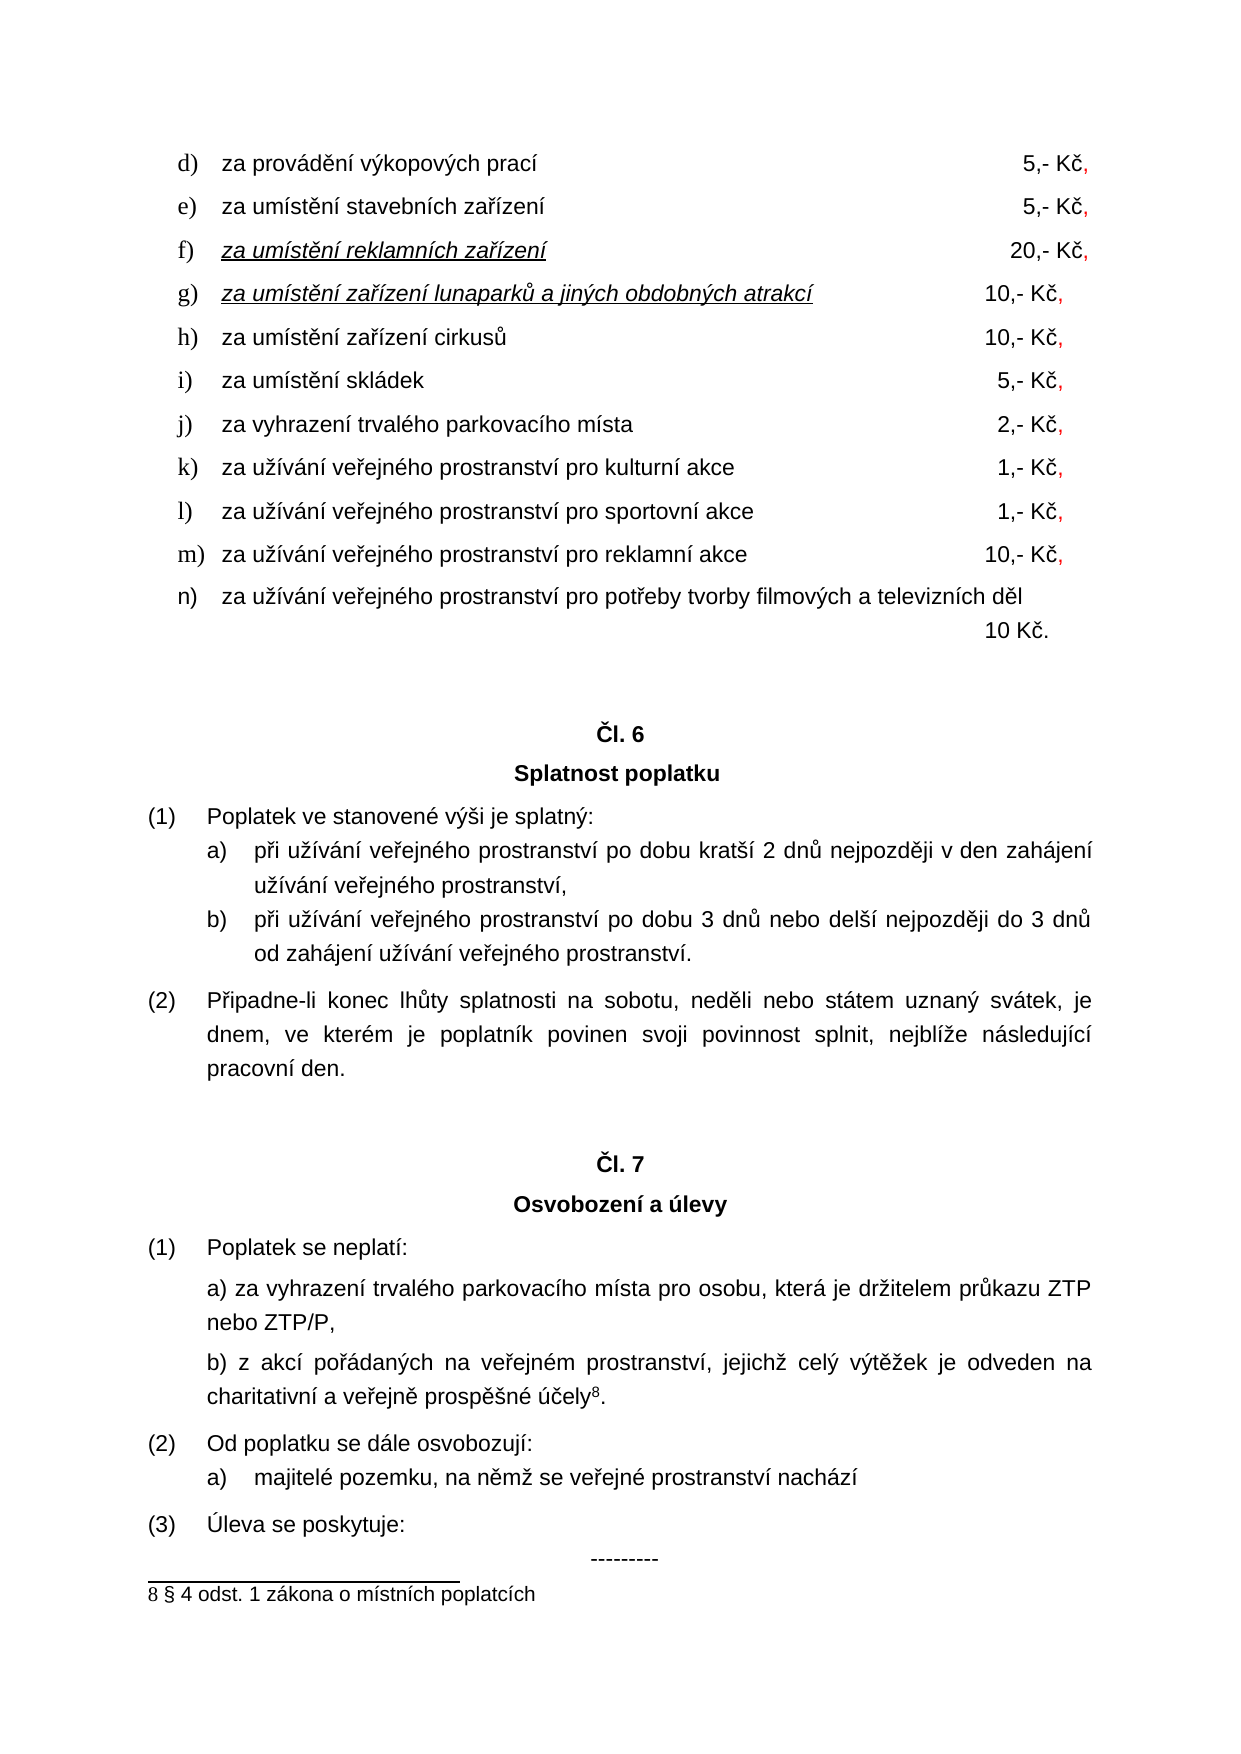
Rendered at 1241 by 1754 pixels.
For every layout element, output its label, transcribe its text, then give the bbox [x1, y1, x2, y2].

list za vyhrazení trvalého parkovacího místa 2,- Kč, [177, 409, 1093, 438]
list Poplatek se neplatí: [148, 1234, 1093, 1260]
list za umístění reklamních zařízení 20,- Kč, [177, 235, 1093, 263]
list majitelé pozemku, na němž se veřejné prostranství nachází [207, 1464, 1093, 1490]
list při užívání veřejného prostranství po dobu 3 dnů nebo delší nejpozději do 3 dnů od zahájení užívání veřejného prostranství. [207, 906, 1093, 966]
text Čl. 7 [148, 1151, 1093, 1177]
list za umístění zařízení lunaparků a jiných obdobných atrakcí 10,- Kč, [177, 278, 1093, 307]
text b) z akcí pořádaných na veřejném prostranství, jejichž celý výtěžek je odveden na charitativní a veřejně prospěšné účely. [207, 1349, 1093, 1409]
text § 4 odst. 1 zákona o místních poplatcích [148, 1582, 1093, 1606]
list za užívání veřejného prostranství pro sportovní akce 1,- Kč, [177, 496, 1093, 525]
list za užívání veřejného prostranství pro reklamní akce 10,- Kč, [177, 539, 1093, 568]
list při užívání veřejného prostranství po dobu kratší 2 dnů nejpozději v den zahájení užívání veřejného prostranství, [207, 837, 1093, 898]
list za užívání veřejného prostranství pro kulturní akce 1,- Kč, [177, 452, 1093, 481]
text Splatnost poplatku [148, 760, 1093, 787]
list Od poplatku se dále osvobozují: [148, 1430, 1093, 1456]
text a) za vyhrazení trvalého parkovacího místa pro osobu, která je držitelem průkazu ZTP nebo ZTP/P, [207, 1274, 1093, 1335]
list za umístění skládek 5,- Kč, [177, 365, 1093, 394]
list za užívání veřejného prostranství pro potřeby tvorby filmových a televizních děl 10 Kč. [177, 583, 1093, 643]
list za provádění výkopových prací 5,- Kč, [177, 148, 1093, 176]
list Připadne-li konec lhůty splatnosti na sobotu, neděli nebo státem uznaný svátek, je dnem, ve kterém je poplatník povinen svoji povinnost splnit, nejblíže následující pracovní den. [148, 987, 1093, 1081]
list Poplatek ve stanovené výši je splatný: [148, 803, 1093, 830]
text Čl. 6 [148, 721, 1093, 748]
text Osvobození a úlevy [148, 1191, 1093, 1217]
list za umístění zařízení cirkusů 10,- Kč, [177, 322, 1093, 351]
text --------- [549, 1545, 1093, 1571]
list Úleva se poskytuje: [148, 1511, 1093, 1537]
list za umístění stavebních zařízení 5,- Kč, [177, 191, 1093, 220]
